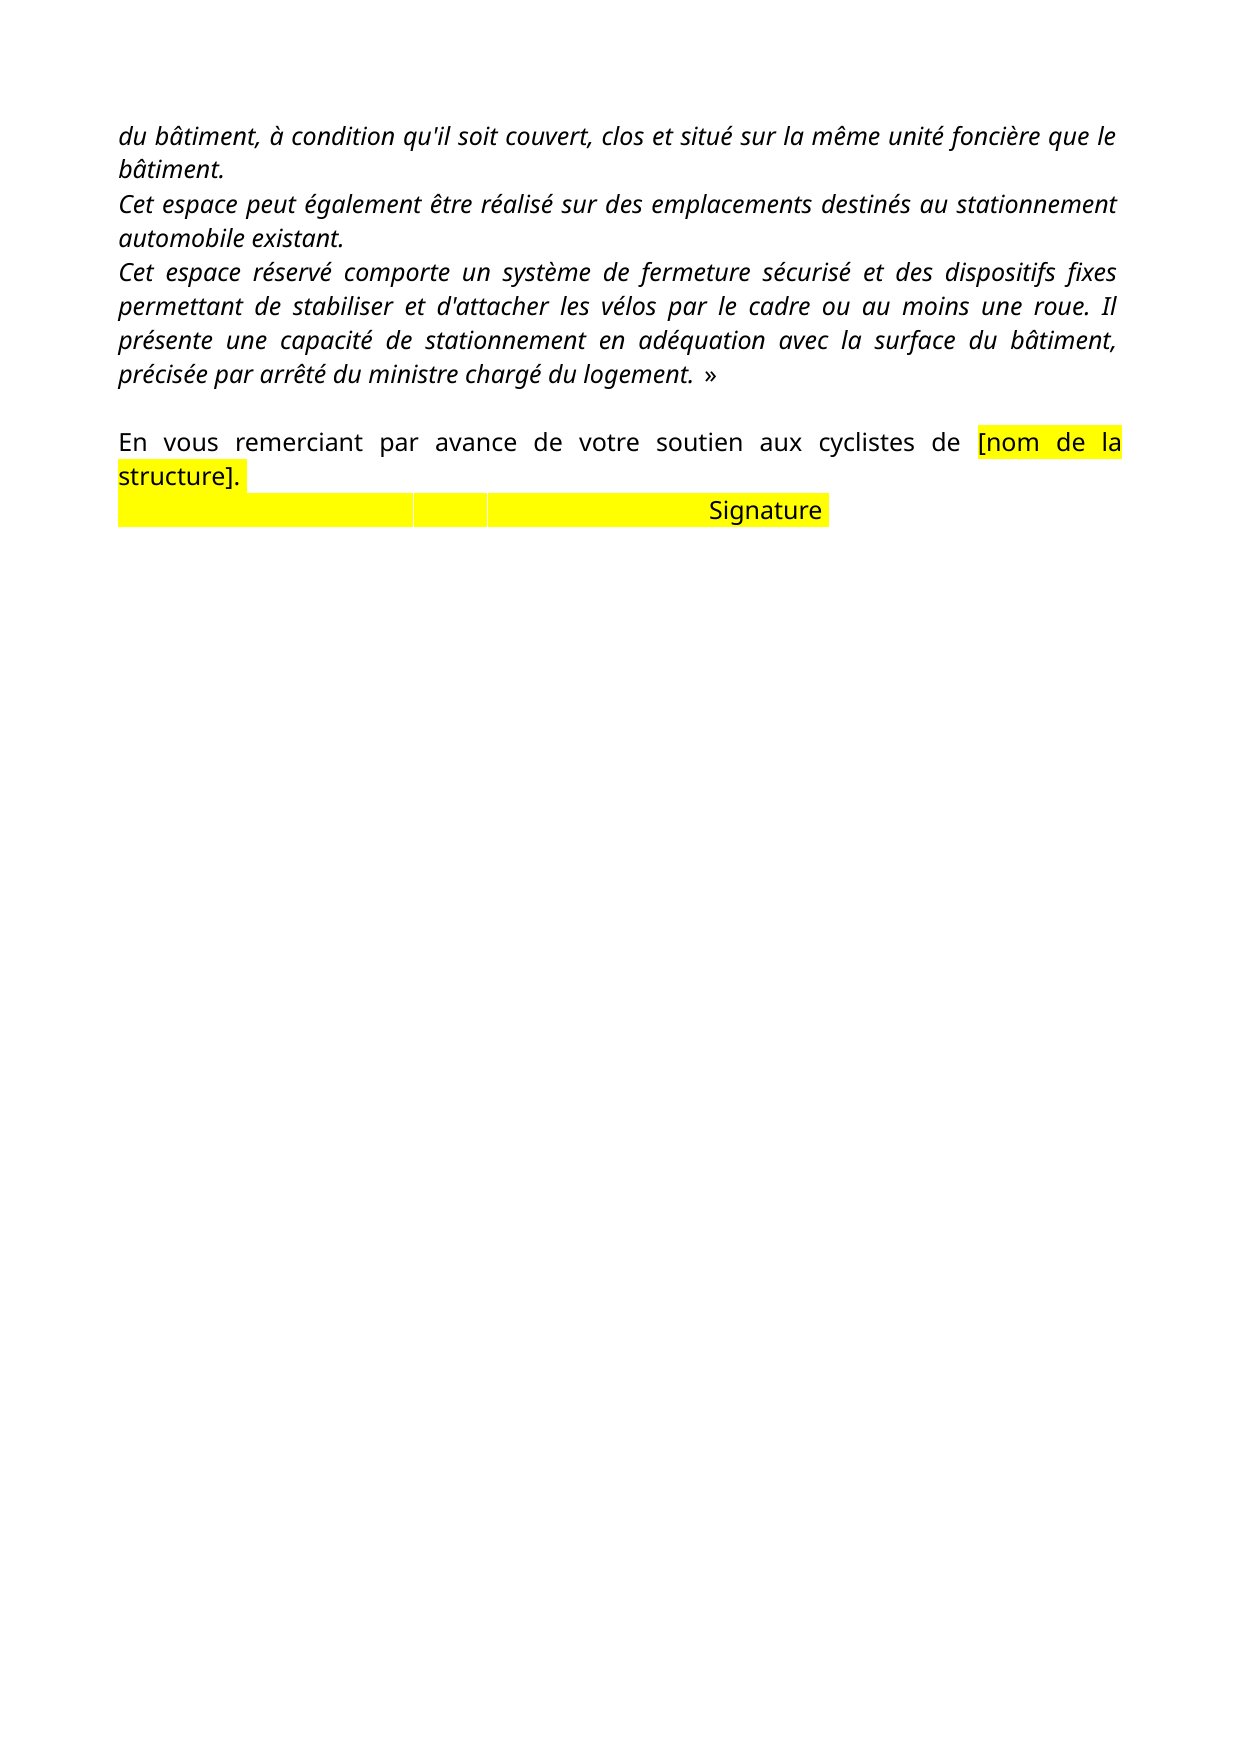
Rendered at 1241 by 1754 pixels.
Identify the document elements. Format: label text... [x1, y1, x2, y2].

text En vous remerciant par avance de votre soutien aux cyclistes de [nom de la structure]. [118, 425, 1122, 493]
text du bâtiment, à condition qu'il soit couvert, clos et situé sur la même unité foncière que le bâtiment. [118, 118, 1122, 186]
text Cet espace peut également être réalisé sur des emplacements destinés au stationnement automobile existant. [118, 186, 1122, 254]
text Signature [118, 493, 1122, 527]
text Cet espace réservé comporte un système de fermeture sécurisé et des dispositifs fixes permettant de stabiliser et d'attacher les vélos par le cadre ou au moins une roue. Il présente une capacité de stationnement en adéquation avec la surface du bâtiment, précisée par arrêté du ministre chargé du logement. » [118, 254, 1122, 391]
